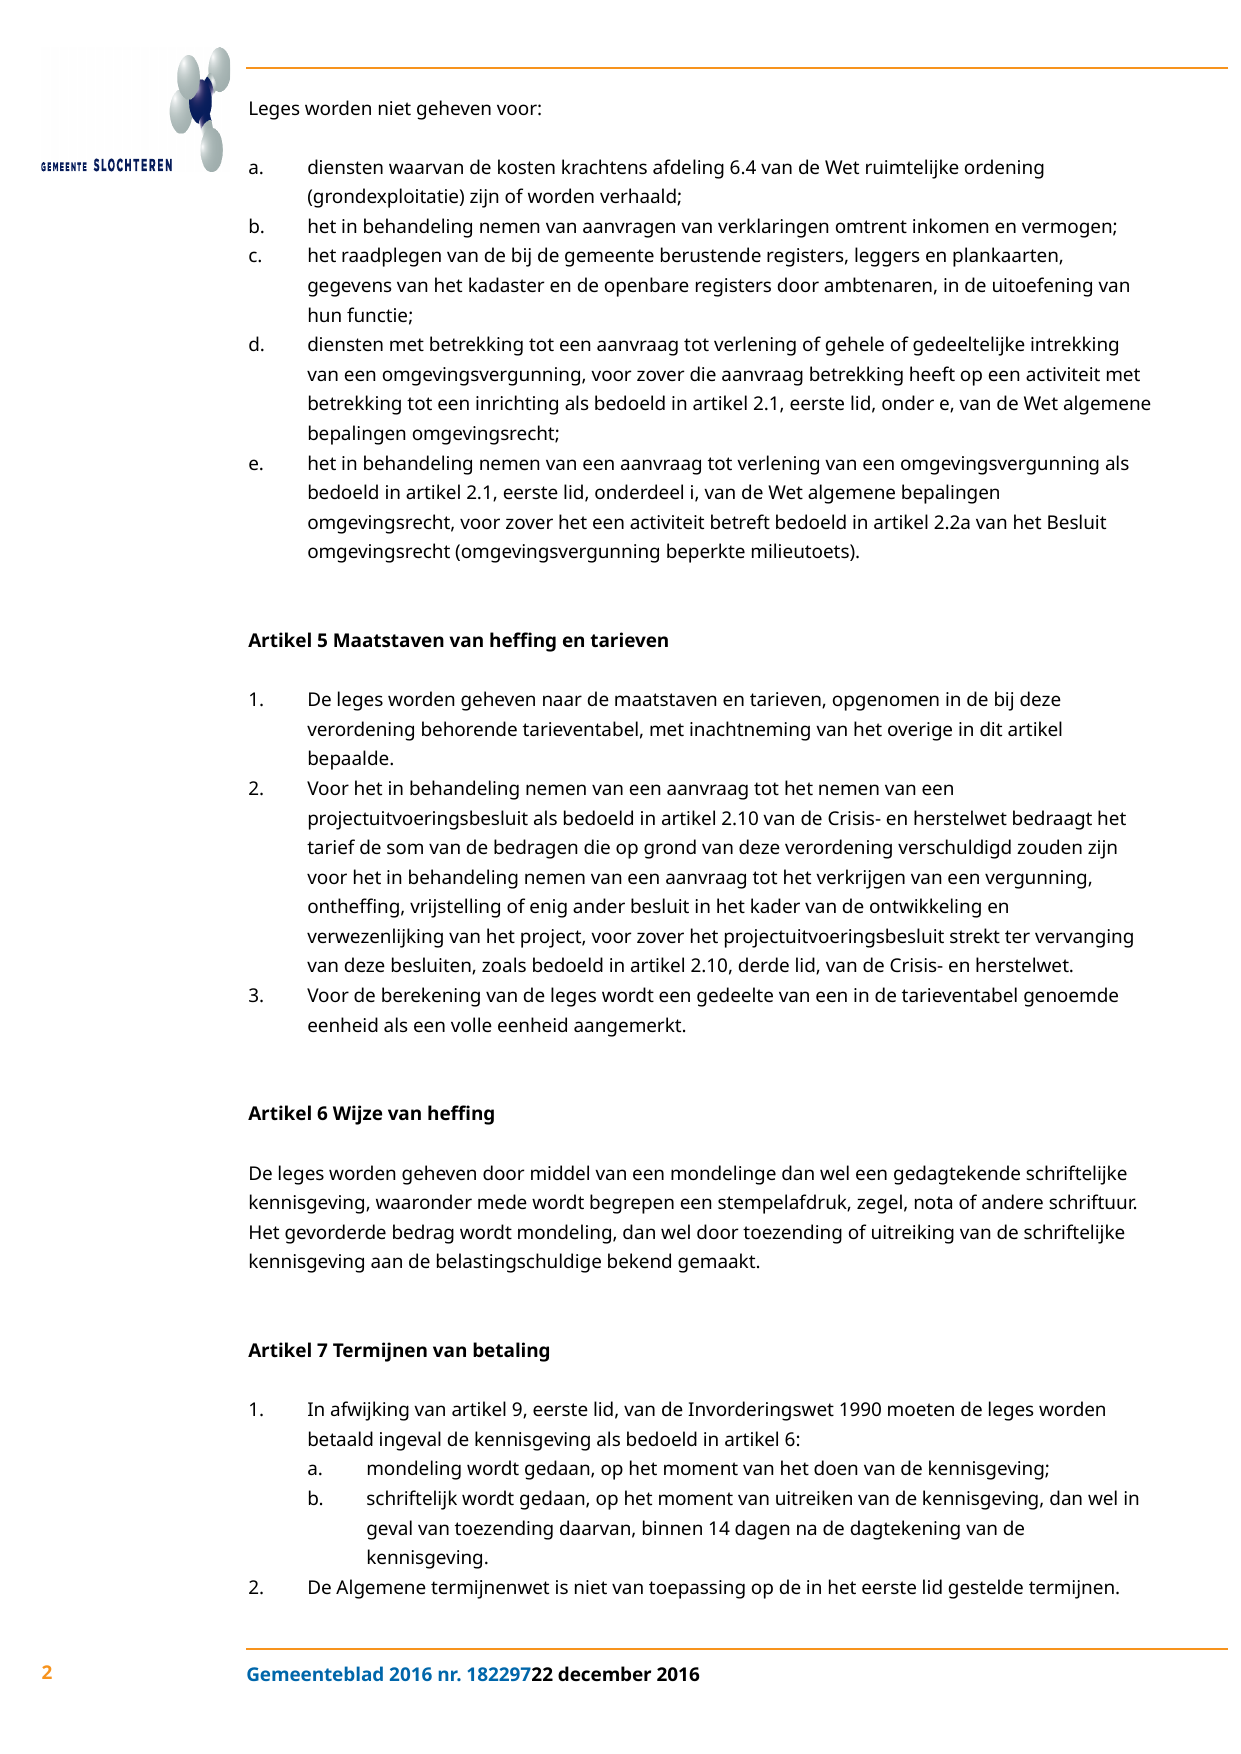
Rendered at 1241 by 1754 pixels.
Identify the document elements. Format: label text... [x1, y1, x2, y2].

text Artikel 5 Maatstaven van heffing en tarieven [248, 627, 1152, 653]
list schriftelijk wordt gedaan, op het moment van uitreiken van de kennisgeving, dan wel in geval van toezending daarvan, binnen 14 dagen na de dagtekening van de kennisgeving. [307, 1485, 1152, 1570]
list De Algemene termijnenwet is niet van toepassing op de in het eerste lid gestelde termijnen. [248, 1574, 1152, 1600]
list mondeling wordt gedaan, op het moment van het doen van de kennisgeving; [307, 1456, 1152, 1481]
list diensten waarvan de kosten krachtens afdeling 6.4 van de Wet ruimtelijke ordening (grondexploitatie) zijn of worden verhaald; [248, 154, 1152, 209]
list In afwijking van artikel 9, eerste lid, van de Invorderingswet 1990 moeten de leges worden betaald ingeval de kennisgeving als bedoeld in artikel 6: [248, 1396, 1152, 1452]
text Artikel 7 Termijnen van betaling [248, 1337, 1152, 1363]
list het in behandeling nemen van een aanvraag tot verlening van een omgevingsvergunning als bedoeld in artikel 2.1, eerste lid, onderdeel i, van de Wet algemene bepalingen omgevingsrecht, voor zover het een activiteit betreft bedoeld in artikel 2.2a van het Besluit omgevingsrecht (omgevingsvergunning beperkte milieutoets). [248, 450, 1152, 564]
list het in behandeling nemen van aanvragen van verklaringen omtrent inkomen en vermogen; [248, 213, 1152, 239]
text Leges worden niet geheven voor: [248, 95, 1152, 121]
text De leges worden geheven door middel van een mondelinge dan wel een gedagtekende schriftelijke kennisgeving, waaronder mede wordt begrepen een stempelafdruk, zegel, nota of andere schriftuur. Het gevorderde bedrag wordt mondeling, dan wel door toezending of uitreiking van de schriftelijke kennisgeving aan de belastingschuldige bekend gemaakt. [248, 1160, 1152, 1274]
list Voor de berekening van de leges wordt een gedeelte van een in de tarieventabel genoemde eenheid als een volle eenheid aangemerkt. [248, 982, 1152, 1038]
list Voor het in behandeling nemen van een aanvraag tot het nemen van een projectuitvoeringsbesluit als bedoeld in artikel 2.10 van de Crisis- en herstelwet bedraagt het tarief de som van de bedragen die op grond van deze verordening verschuldigd zouden zijn voor het in behandeling nemen van een aanvraag tot het verkrijgen van een vergunning, ontheffing, vrijstelling of enig ander besluit in het kader van de ontwikkeling en verwezenlijking van het project, voor zover het projectuitvoeringsbesluit strekt ter vervanging van deze besluiten, zoals bedoeld in artikel 2.10, derde lid, van de Crisis- en herstelwet. [248, 775, 1152, 978]
text Artikel 6 Wijze van heffing [248, 1101, 1152, 1126]
list De leges worden geheven naar de maatstaven en tarieven, opgenomen in de bij deze verordening behorende tarieventabel, met inachtneming van het overige in dit artikel bepaalde. [248, 686, 1152, 771]
list het raadplegen van de bij de gemeente berustende registers, leggers en plankaarten, gegevens van het kadaster en de openbare registers door ambtenaren, in de uitoefening van hun functie; [248, 243, 1152, 328]
picture [41, 47, 231, 172]
list diensten met betrekking tot een aanvraag tot verlening of gehele of gedeeltelijke intrekking van een omgevingsvergunning, voor zover die aanvraag betrekking heeft op een activiteit met betrekking tot een inrichting als bedoeld in artikel 2.1, eerste lid, onder e, van de Wet algemene bepalingen omgevingsrecht; [248, 331, 1152, 446]
